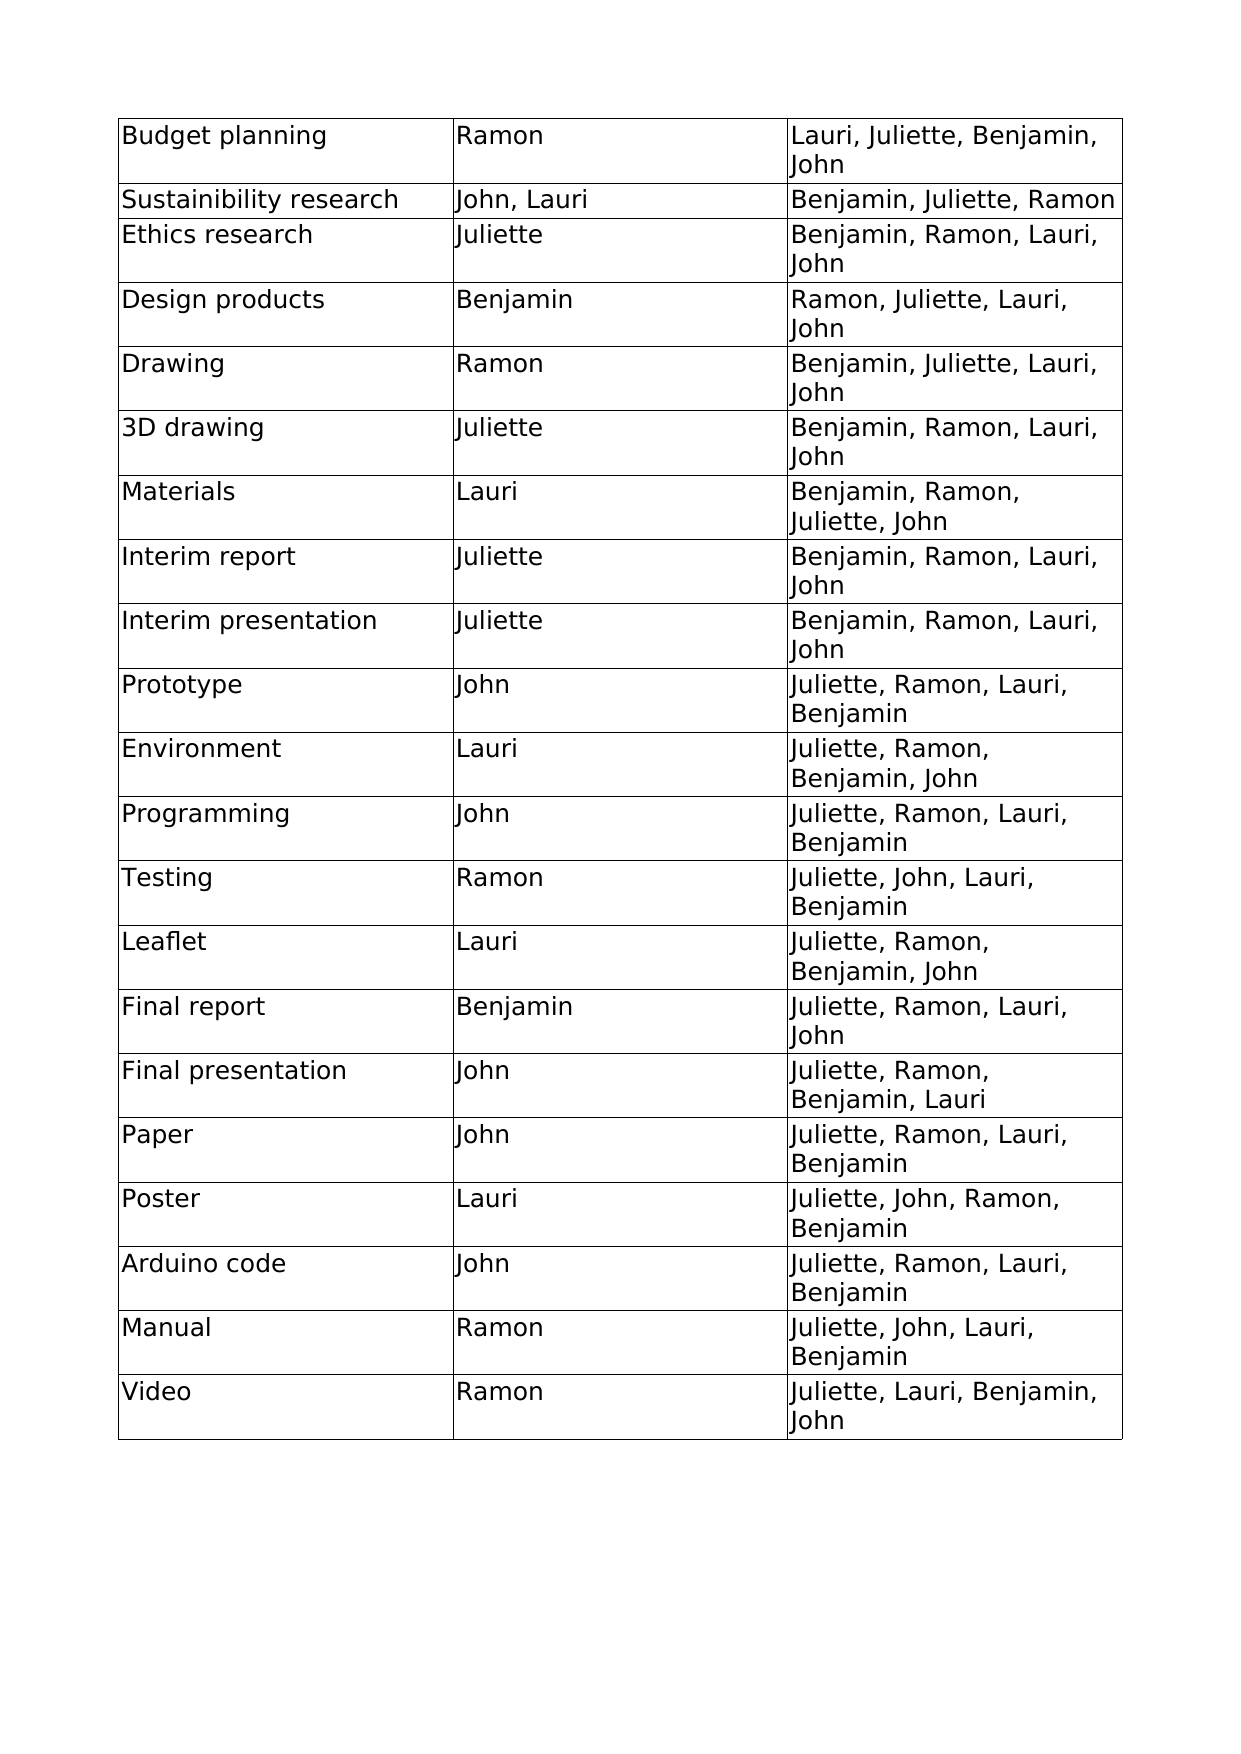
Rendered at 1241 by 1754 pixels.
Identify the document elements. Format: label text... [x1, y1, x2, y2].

table_cell Juliette, Ramon, Lauri, Benjamin [788, 1118, 1122, 1182]
table_cell Lauri [454, 926, 787, 989]
table_cell John [454, 797, 787, 860]
table_cell Juliette [454, 411, 787, 474]
table_cell Juliette, Ramon, Benjamin, John [788, 733, 1122, 796]
table_cell Interim presentation [119, 604, 453, 667]
table_cell Prototype [119, 669, 453, 732]
table_cell Materials [119, 476, 453, 539]
table_cell Programming [119, 797, 453, 860]
table_cell Benjamin [454, 283, 787, 346]
table_cell Design products [119, 283, 453, 346]
table_cell Ramon [454, 1311, 787, 1374]
table_cell Juliette, Ramon, Lauri, Benjamin [788, 1247, 1122, 1310]
table_cell Benjamin, Juliette, Lauri, John [788, 347, 1122, 410]
table_cell Benjamin, Ramon, Lauri, John [788, 411, 1122, 474]
table_cell Final report [119, 990, 453, 1053]
table_cell Lauri [454, 1183, 787, 1246]
table_cell Ramon [454, 1375, 787, 1439]
table_cell Drawing [119, 347, 453, 410]
table_cell Benjamin [454, 990, 787, 1053]
table_cell Juliette, Ramon, Lauri, Benjamin [788, 669, 1122, 732]
table_cell John [454, 1118, 787, 1182]
table_cell Ramon, Juliette, Lauri, John [788, 283, 1122, 346]
table_cell Ethics research [119, 219, 453, 282]
table_cell Arduino code [119, 1247, 453, 1310]
table_cell Ramon [454, 347, 787, 410]
table_cell Interim report [119, 540, 453, 603]
table_cell Sustainibility research [119, 184, 453, 217]
table_cell Juliette [454, 604, 787, 667]
table_cell Paper [119, 1118, 453, 1182]
table_cell Juliette, Ramon, Lauri, John [788, 990, 1122, 1053]
table_cell John, Lauri [454, 184, 787, 217]
table_cell Ramon [454, 861, 787, 924]
table_cell Budget planning [119, 119, 453, 182]
table_cell Juliette, John, Ramon, Benjamin [788, 1183, 1122, 1246]
table_cell Juliette, Ramon, Lauri, Benjamin [788, 797, 1122, 860]
table_cell Juliette, John, Lauri, Benjamin [788, 1311, 1122, 1374]
table_cell Testing [119, 861, 453, 924]
table_cell Environment [119, 733, 453, 796]
table_cell Leaflet [119, 926, 453, 989]
table_cell Benjamin, Ramon, Lauri, John [788, 604, 1122, 667]
table_cell Manual [119, 1311, 453, 1374]
table_cell Juliette, Ramon, Benjamin, John [788, 926, 1122, 989]
table_cell John [454, 669, 787, 732]
table_cell Poster [119, 1183, 453, 1246]
table_cell Juliette [454, 219, 787, 282]
table_cell Juliette, Lauri, Benjamin, John [788, 1375, 1122, 1439]
table_cell 3D drawing [119, 411, 453, 474]
table_cell Ramon [454, 119, 787, 182]
table_cell Benjamin, Juliette, Ramon [788, 184, 1122, 217]
table_cell Final presentation [119, 1054, 453, 1117]
table_cell Juliette, John, Lauri, Benjamin [788, 861, 1122, 924]
table_cell Juliette, Ramon, Benjamin, Lauri [788, 1054, 1122, 1117]
table_cell John [454, 1247, 787, 1310]
table_cell Lauri [454, 476, 787, 539]
table_cell Benjamin, Ramon, Lauri, John [788, 540, 1122, 603]
table_cell Lauri [454, 733, 787, 796]
table_cell Benjamin, Ramon, Lauri, John [788, 219, 1122, 282]
table_cell John [454, 1054, 787, 1117]
table_cell Lauri, Juliette, Benjamin, John [788, 119, 1122, 182]
table_cell Juliette [454, 540, 787, 603]
table_cell Benjamin, Ramon, Juliette, John [788, 476, 1122, 539]
table_cell Video [119, 1375, 453, 1439]
